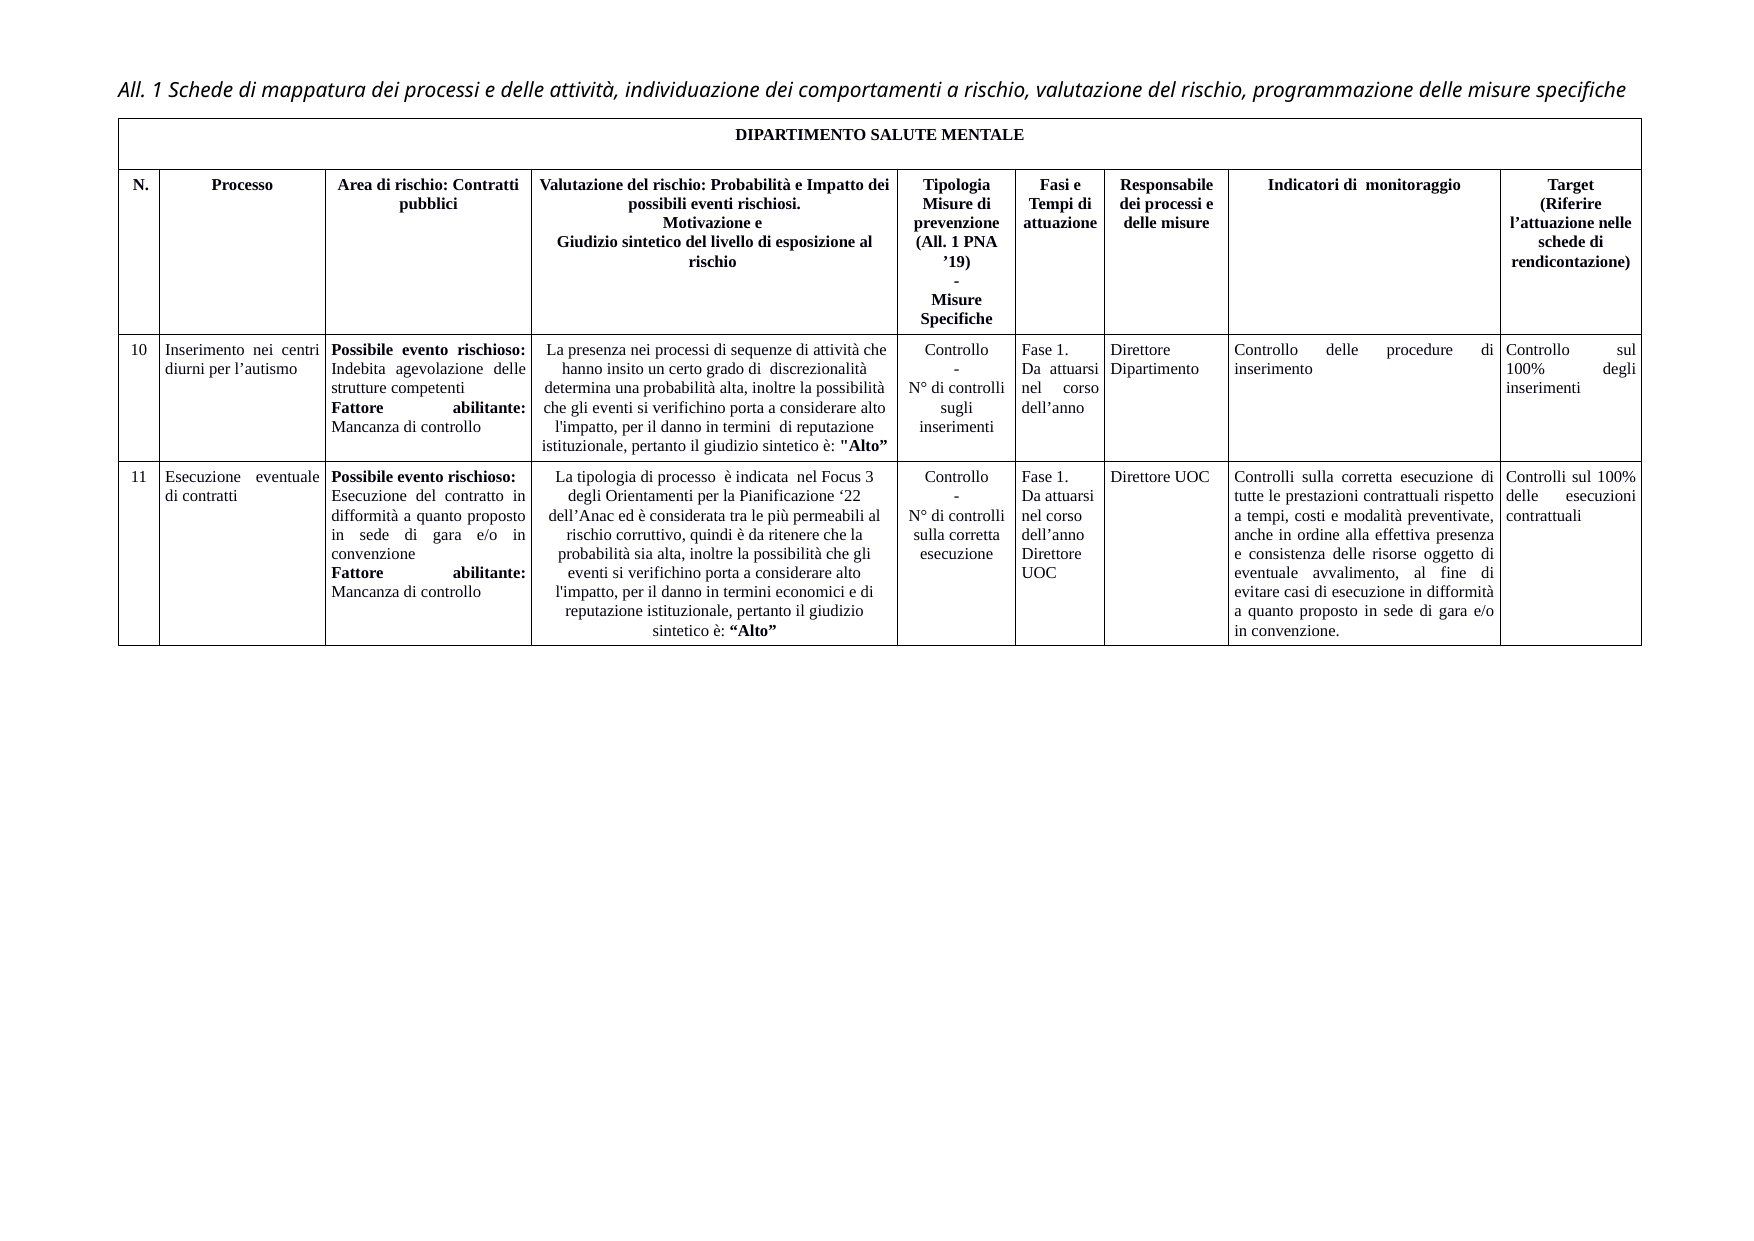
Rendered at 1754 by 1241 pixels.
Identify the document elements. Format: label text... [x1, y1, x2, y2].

table_cell Controllo sul 100% degli inserimenti [1501, 335, 1641, 461]
table_cell Fasi e Tempi di attuazione [1016, 170, 1104, 334]
table_cell Processo [160, 170, 325, 334]
table_cell Esecuzione eventuale di contratti [160, 462, 325, 645]
table_cell Valutazione del rischio: Probabilità e Impatto dei possibili eventi rischiosi. Motivazione e Giudizio sintetico del livello di esposizione al rischio [532, 170, 897, 334]
table_cell Possibile evento rischioso: Indebita agevolazione delle strutture competenti Fattore abilitante: Mancanza di controllo [326, 335, 531, 461]
table_cell Target (Riferire l’attuazione nelle schede di rendicontazione) [1501, 170, 1641, 334]
table_cell Responsabile dei processi e delle misure [1105, 170, 1228, 334]
table_cell La presenza nei processi di sequenze di attività che hanno insito un certo grado di discrezionalità determina una probabilità alta, inoltre la possibilità che gli eventi si verifichino porta a considerare alto l'impatto, per il danno in termini di reputazione istituzionale, pertanto il giudizio sintetico è: "Alto” [532, 335, 897, 461]
table_cell La tipologia di processo è indicata nel Focus 3 degli Orientamenti per la Pianificazione ‘22 dell’Anac ed è considerata tra le più permeabili al rischio corruttivo, quindi è da ritenere che la probabilità sia alta, inoltre la possibilità che gli eventi si verifichino porta a considerare alto l'impatto, per il danno in termini economici e di reputazione istituzionale, pertanto il giudizio sintetico è: “Alto” [532, 462, 897, 645]
table_cell N. [119, 170, 159, 334]
table_cell Controlli sulla corretta esecuzione di tutte le prestazioni contrattuali rispetto a tempi, costi e modalità preventivate, anche in ordine alla effettiva presenza e consistenza delle risorse oggetto di eventuale avvalimento, al fine di evitare casi di esecuzione in difformità a quanto proposto in sede di gara e/o in convenzione. [1229, 462, 1500, 645]
table_cell Indicatori di monitoraggio [1229, 170, 1500, 334]
table_cell Controllo - N° di controlli sulla corretta esecuzione [898, 462, 1015, 645]
table_cell Controllo - N° di controlli sugli inserimenti [898, 335, 1015, 461]
table_header DIPARTIMENTO SALUTE MENTALE [119, 119, 1641, 168]
table_cell Direttore UOC [1105, 462, 1228, 645]
table_cell Controlli sul 100% delle esecuzioni contrattuali [1501, 462, 1641, 645]
table_cell Tipologia Misure di prevenzione (All. 1 PNA ’19) - Misure Specifiche [898, 170, 1015, 334]
table_cell Area di rischio: Contratti pubblici [326, 170, 531, 334]
table_cell Controllo delle procedure di inserimento [1229, 335, 1500, 461]
table_cell Possibile evento rischioso: Esecuzione del contratto in difformità a quanto proposto in sede di gara e/o in convenzione Fattore abilitante: Mancanza di controllo [326, 462, 531, 645]
table_cell Direttore Dipartimento [1105, 335, 1228, 461]
table_cell Inserimento nei centri diurni per l’autismo [160, 335, 325, 461]
table_cell 11 [119, 462, 159, 645]
table_cell Fase 1. Da attuarsi nel corso dell’anno [1016, 335, 1104, 461]
table_cell 10 [119, 335, 159, 461]
table_cell Fase 1. Da attuarsi nel corso dell’anno Direttore UOC [1016, 462, 1104, 645]
